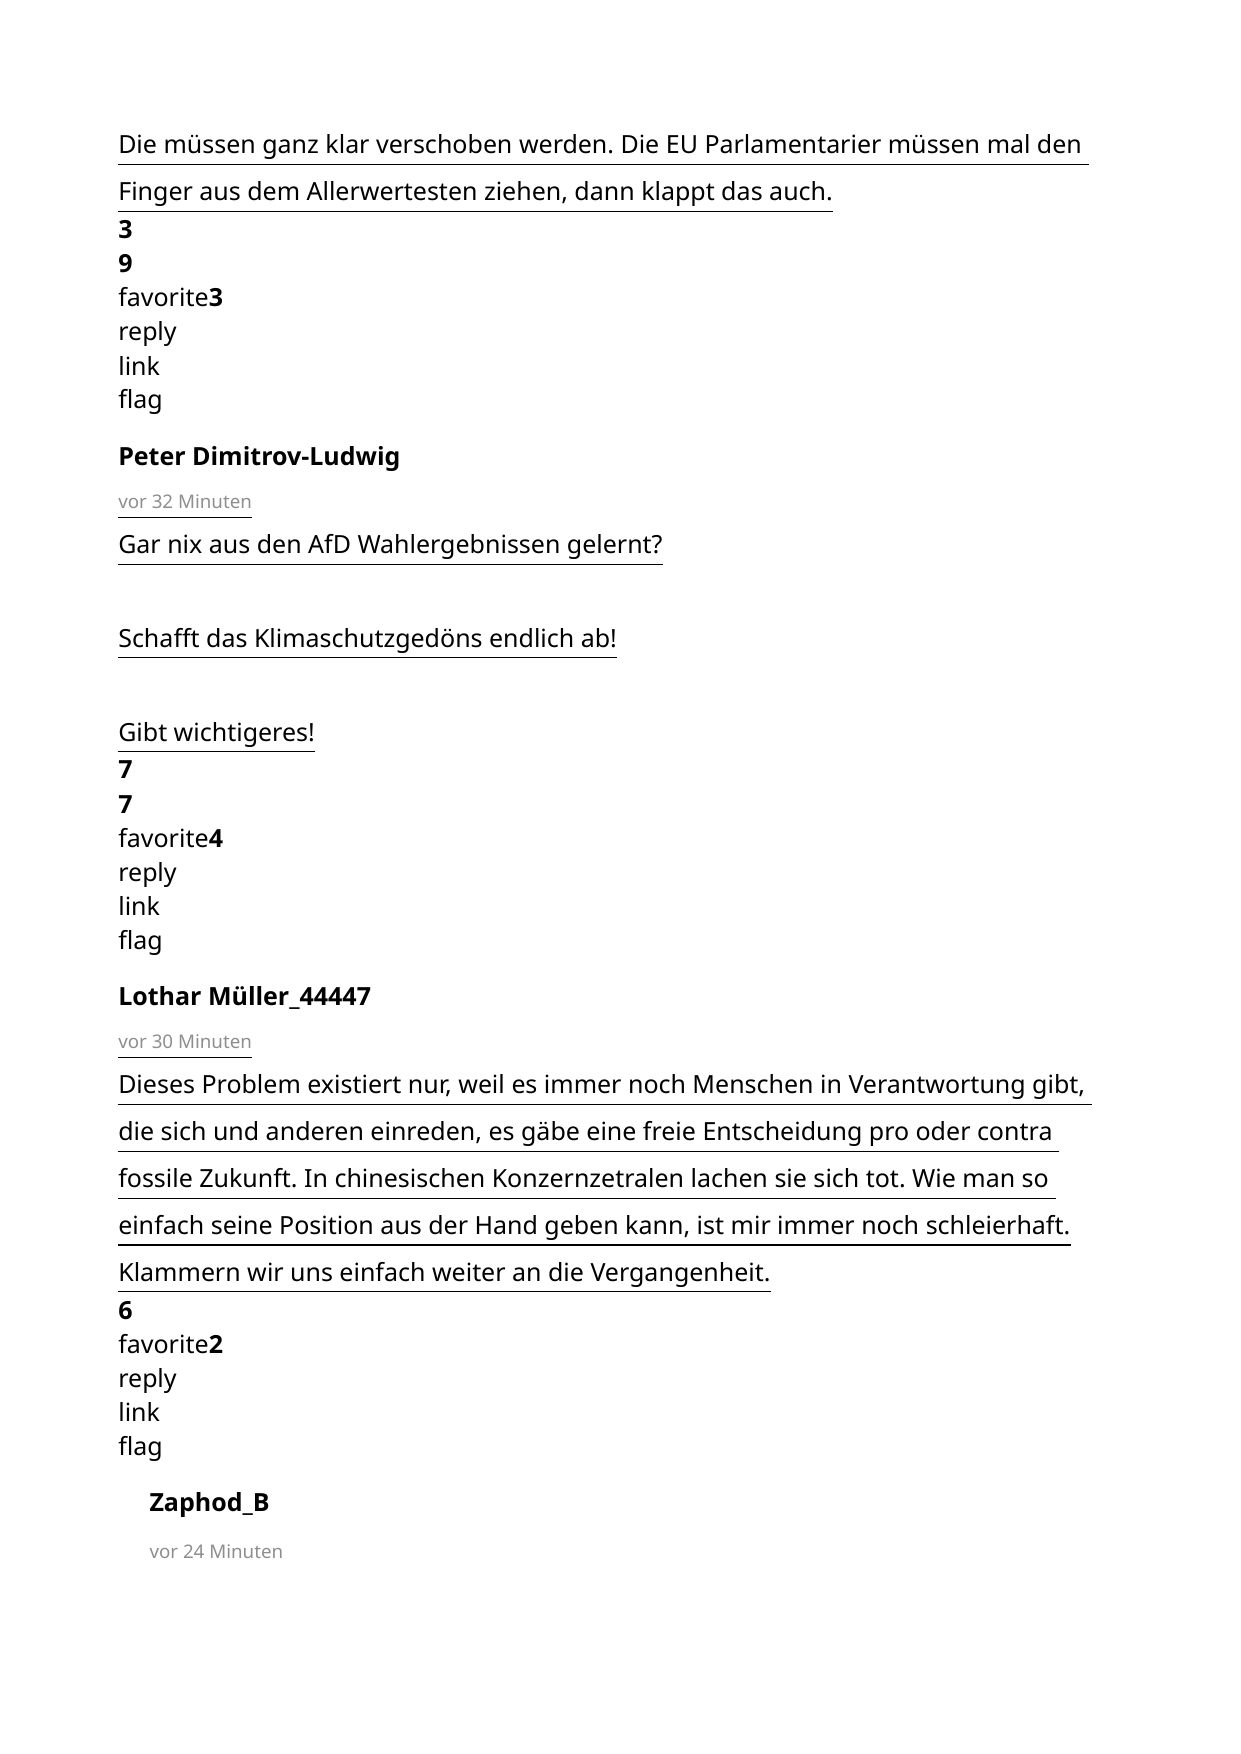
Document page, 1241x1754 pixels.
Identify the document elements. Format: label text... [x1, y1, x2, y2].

text vor 32 Minuten [118, 488, 1122, 518]
text 9 [118, 246, 1122, 280]
text vor 24 Minuten [149, 1535, 1122, 1564]
text link [118, 348, 1122, 382]
text favorite4 [118, 820, 1122, 854]
text Dieses Problem existiert nur, weil es immer noch Menschen in Verantwortung gibt, die sich und anderen einreden, es gäbe eine freie Entscheidung pro oder contra fossile Zukunft. In chinesischen Konzernzetralen lachen sie sich tot. Wie man so einfach seine Position aus der Hand geben kann, ist mir immer noch schleierhaft. Klammern wir uns einfach weiter an die Vergangenheit. [118, 1058, 1122, 1292]
text vor 30 Minuten [118, 1028, 1122, 1058]
text 7 [118, 786, 1122, 820]
text Gar nix aus den AfD Wahlergebnissen gelernt? Schafft das Klimaschutzgedöns endlich ab! Gibt wichtigeres! [118, 518, 1122, 752]
text link [118, 888, 1122, 922]
text reply [118, 1361, 1122, 1395]
text reply [118, 854, 1122, 888]
text 3 [118, 212, 1122, 246]
text link [118, 1395, 1122, 1429]
text flag [118, 922, 1122, 957]
text flag [118, 382, 1122, 416]
text favorite3 [118, 280, 1122, 314]
text Zaphod_B [149, 1478, 1114, 1519]
text Peter Dimitrov-Ludwig [118, 432, 1114, 472]
text 6 [118, 1292, 1122, 1327]
text Lothar Müller_44447 [118, 972, 1114, 1013]
text 7 [118, 752, 1122, 786]
text reply [118, 314, 1122, 348]
text Die müssen ganz klar verschoben werden. Die EU Parlamentarier müssen mal den Finger aus dem Allerwertesten ziehen, dann klappt das auch. [118, 118, 1122, 212]
text favorite2 [118, 1327, 1122, 1361]
text flag [118, 1429, 1122, 1463]
